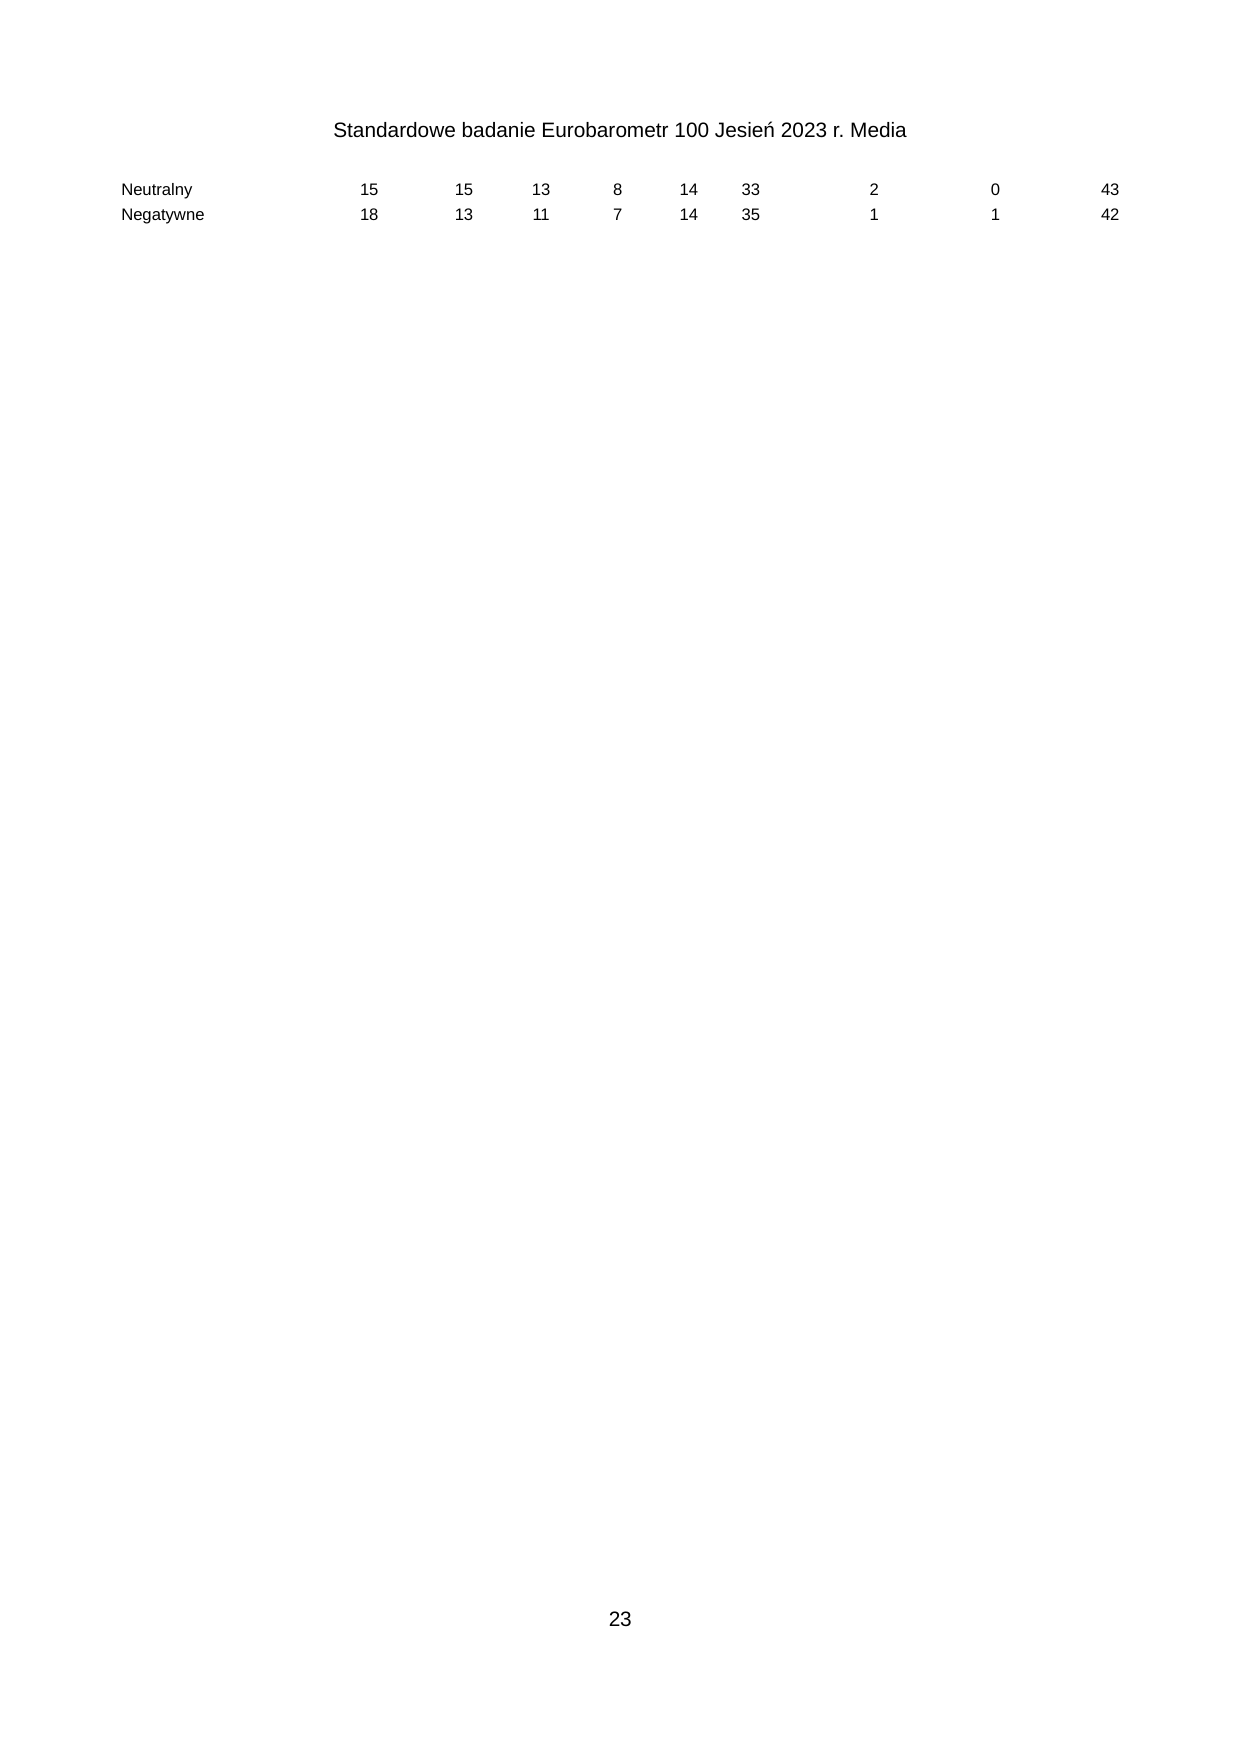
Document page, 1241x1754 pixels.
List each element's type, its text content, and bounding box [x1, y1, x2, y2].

table_cell 2 [785, 177, 963, 202]
table_cell 43 [1028, 177, 1122, 202]
table_cell 42 [1028, 202, 1122, 227]
table_cell 1 [785, 202, 963, 227]
table_cell 13 [508, 177, 574, 202]
table_cell 0 [963, 177, 1027, 202]
table_cell 8 [574, 177, 661, 202]
table_cell 14 [661, 177, 716, 202]
table_cell 15 [319, 177, 420, 202]
table_cell Neutralny [118, 177, 318, 202]
table_cell 33 [716, 177, 785, 202]
table_cell 13 [420, 202, 508, 227]
table_cell 14 [661, 202, 716, 227]
table_cell 11 [508, 202, 574, 227]
table_cell 7 [574, 202, 661, 227]
table_cell 18 [319, 202, 420, 227]
table_cell 35 [716, 202, 785, 227]
table_cell 1 [963, 202, 1027, 227]
table_cell 15 [420, 177, 508, 202]
table_cell Negatywne [118, 202, 318, 227]
